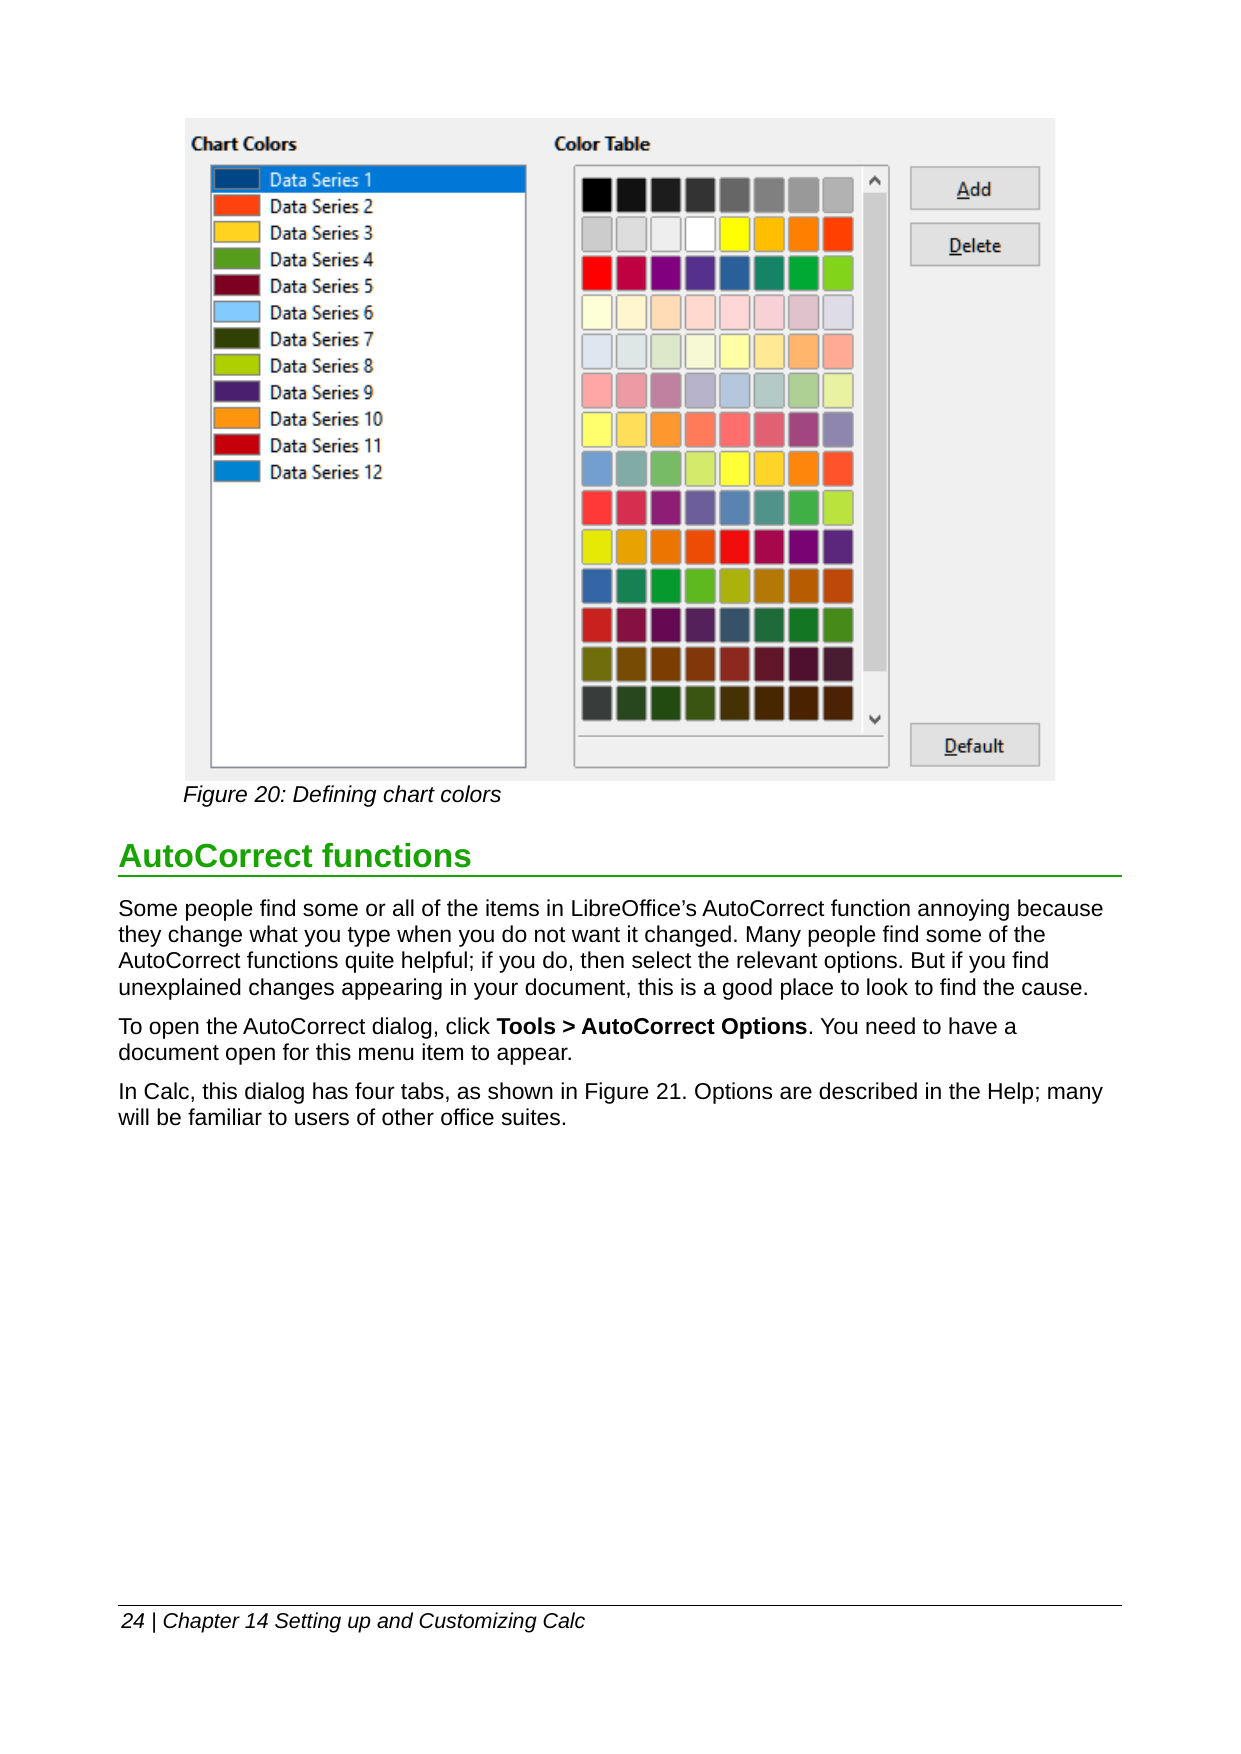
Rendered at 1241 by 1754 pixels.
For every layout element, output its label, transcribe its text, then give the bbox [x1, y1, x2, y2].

text In Calc, this dialog has four tabs, as shown in Figure 21. Options are described in the Help; many will be familiar to users of other office suites. [118, 1078, 1122, 1131]
text To open the AutoCorrect dialog, click Tools > AutoCorrect Options. You need to have a document open for this menu item to appear. [118, 1013, 1122, 1065]
text Some people find some or all of the items in LibreOffice’s AutoCorrect function annoying because they change what you type when you do not want it changed. Many people find some of the AutoCorrect functions quite helpful; if you do, then select the relevant options. But if you find unexplained changes appearing in your document, this is a good place to look to find the cause. [118, 895, 1122, 1000]
picture [184, 118, 1056, 781]
text Figure 20: Defining chart colors [183, 118, 1057, 807]
subtitle AutoCorrect functions [118, 837, 1122, 875]
